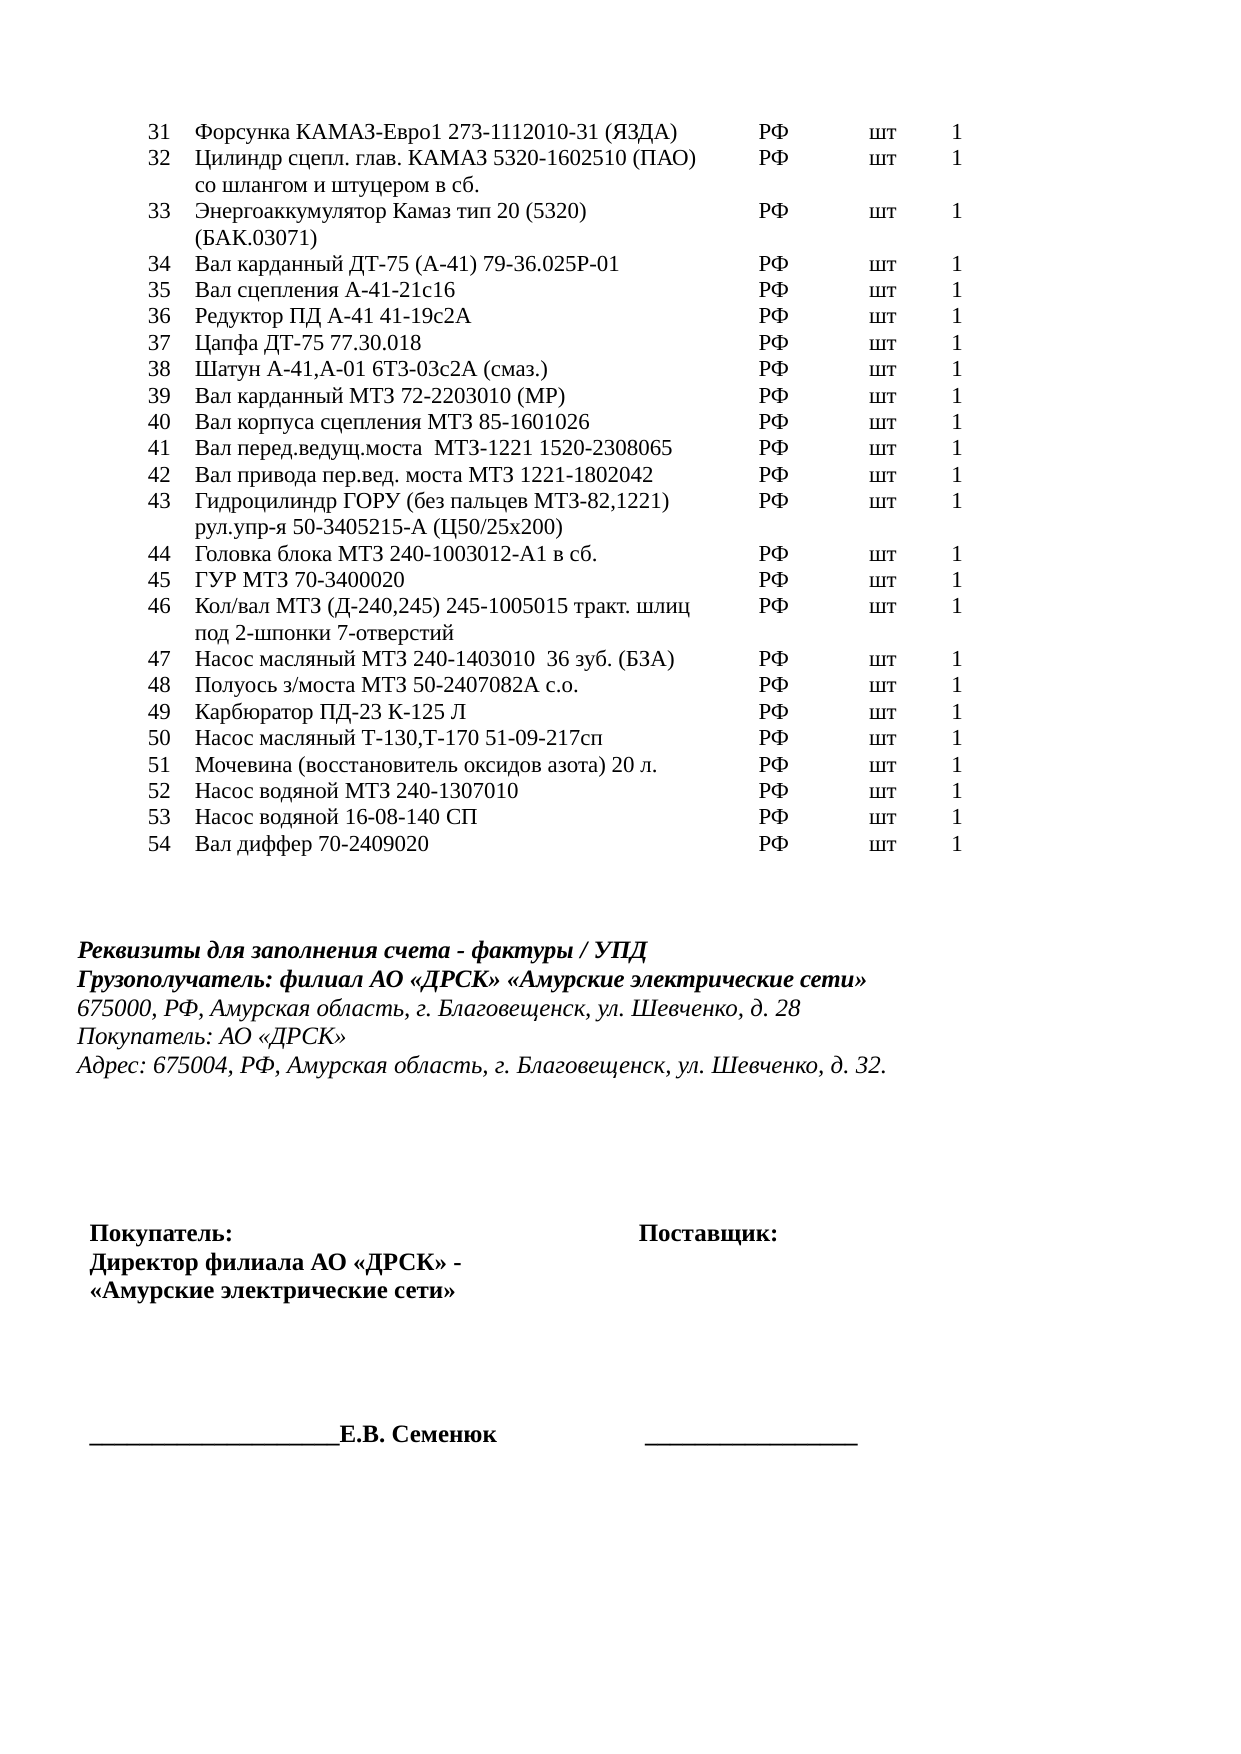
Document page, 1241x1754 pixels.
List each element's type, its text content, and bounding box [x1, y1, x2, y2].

table_cell 50 [148, 724, 194, 751]
table_cell шт [844, 724, 922, 751]
table_cell шт [844, 487, 922, 540]
table_cell Энергоаккумулятор Камаз тип 20 (5320) (БАК.03071) [195, 197, 703, 250]
table_cell 48 [148, 672, 194, 698]
table_cell Вал карданный МТЗ 72-2203010 (МР) [195, 382, 703, 408]
table_cell шт [844, 540, 922, 566]
table_cell 53 [148, 803, 194, 830]
table_cell РФ [703, 540, 844, 566]
text Покупатель: АО «ДРСК» [77, 1021, 1152, 1050]
table_cell 1 [922, 540, 991, 566]
table_cell РФ [703, 724, 844, 751]
table_cell Форсунка КАМАЗ-Евро1 273-1112010-31 (ЯЗДА) [195, 118, 703, 144]
table_cell [991, 487, 1152, 540]
table_cell РФ [703, 803, 844, 830]
text Грузополучатель: филиал АО «ДРСК» «Амурские электрические сети» [77, 964, 1152, 993]
table_cell [991, 197, 1152, 250]
table_cell РФ [703, 329, 844, 355]
table_cell шт [844, 197, 922, 250]
table_cell [195, 856, 703, 882]
table_cell 42 [148, 461, 194, 487]
table_cell Шатун А-41,А-01 6Т3-03с2А (смаз.) [195, 355, 703, 382]
table_cell [991, 566, 1152, 592]
table_cell [991, 830, 1152, 856]
table_cell 1 [922, 461, 991, 487]
table_cell РФ [703, 408, 844, 434]
table_cell Вал перед.ведущ.моста МТЗ-1221 1520-2308065 [195, 434, 703, 461]
table_cell 46 [148, 593, 194, 645]
table_cell РФ [703, 303, 844, 329]
table_cell [991, 856, 1152, 882]
table_cell шт [844, 408, 922, 434]
table_cell 1 [922, 355, 991, 382]
table_cell Вал корпуса сцепления МТЗ 85-1601026 [195, 408, 703, 434]
table_cell 1 [922, 566, 991, 592]
table_cell 1 [922, 197, 991, 250]
table_cell Насос водяной МТЗ 240-1307010 [195, 777, 703, 803]
table_cell Кол/вал МТЗ (Д-240,245) 245-1005015 тракт. шлиц под 2-шпонки 7-отверстий [195, 593, 703, 645]
table_cell 1 [922, 724, 991, 751]
table_cell шт [844, 461, 922, 487]
table_cell 35 [148, 276, 194, 303]
table_cell 1 [922, 830, 991, 856]
table_cell [991, 593, 1152, 645]
table_cell 34 [148, 250, 194, 276]
table_cell [844, 856, 922, 882]
table_cell Полуось з/моста МТЗ 50-2407082А с.о. [195, 672, 703, 698]
table_cell 1 [922, 408, 991, 434]
table_cell 37 [148, 329, 194, 355]
table_cell 32 [148, 145, 194, 197]
table_cell 1 [922, 672, 991, 698]
table_cell РФ [703, 777, 844, 803]
table_cell [991, 777, 1152, 803]
table_cell Редуктор ПД А-41 41-19с2А [195, 303, 703, 329]
table_cell РФ [703, 434, 844, 461]
table_cell РФ [703, 118, 844, 144]
table_cell Карбюратор ПД-23 К-125 Л [195, 698, 703, 724]
table_cell шт [844, 355, 922, 382]
table_cell [991, 803, 1152, 830]
table_cell 49 [148, 698, 194, 724]
table_cell [703, 856, 844, 882]
table_cell 51 [148, 751, 194, 777]
table_cell РФ [703, 751, 844, 777]
table_cell 1 [922, 118, 991, 144]
table_cell Вал сцепления А-41-21с16 [195, 276, 703, 303]
table_cell 1 [922, 698, 991, 724]
table_cell [991, 724, 1152, 751]
table_cell 54 [148, 830, 194, 856]
table_cell 1 [922, 250, 991, 276]
table_cell шт [844, 777, 922, 803]
table_cell [991, 303, 1152, 329]
table_cell шт [844, 830, 922, 856]
table_cell [991, 751, 1152, 777]
table_cell 1 [922, 593, 991, 645]
table_cell [991, 540, 1152, 566]
table_cell 1 [922, 487, 991, 540]
table_cell 1 [922, 645, 991, 672]
table_cell 39 [148, 382, 194, 408]
table_header Поставщик: _________________ [634, 1218, 1240, 1448]
table_cell Насос масляный МТЗ 240-1403010 36 зуб. (БЗА) [195, 645, 703, 672]
table_cell 52 [148, 777, 194, 803]
table_cell [991, 329, 1152, 355]
table_cell 1 [922, 382, 991, 408]
table_cell [991, 408, 1152, 434]
table_cell [991, 645, 1152, 672]
table_cell Мочевина (восстановитель оксидов азота) 20 л. [195, 751, 703, 777]
text 675000, РФ, Амурская область, г. Благовещенск, ул. Шевченко, д. 28 [77, 993, 1152, 1021]
table_cell [991, 145, 1152, 197]
table_cell 31 [148, 118, 194, 144]
table_cell 1 [922, 303, 991, 329]
table_cell 43 [148, 487, 194, 540]
table_cell РФ [703, 276, 844, 303]
table_cell 44 [148, 540, 194, 566]
table_cell РФ [703, 830, 844, 856]
table_cell Насос масляный Т-130,Т-170 51-09-217сп [195, 724, 703, 751]
table_cell Цапфа ДТ-75 77.30.018 [195, 329, 703, 355]
table_cell [991, 698, 1152, 724]
table_cell [991, 461, 1152, 487]
table_cell Насос водяной 16-08-140 СП [195, 803, 703, 830]
table_cell Головка блока МТЗ 240-1003012-А1 в сб. [195, 540, 703, 566]
table_cell РФ [703, 672, 844, 698]
table_cell шт [844, 382, 922, 408]
table_cell шт [844, 645, 922, 672]
table_cell 1 [922, 329, 991, 355]
table_cell РФ [703, 197, 844, 250]
table_cell 1 [922, 751, 991, 777]
table_cell шт [844, 250, 922, 276]
table_cell РФ [703, 645, 844, 672]
table_cell [991, 276, 1152, 303]
table_cell РФ [703, 487, 844, 540]
table_cell 47 [148, 645, 194, 672]
text Реквизиты для заполнения счета - фактуры / УПД [47, 935, 1152, 964]
table_cell шт [844, 698, 922, 724]
table_cell Цилиндр сцепл. глав. КАМАЗ 5320-1602510 (ПАО) со шлангом и штуцером в сб. [195, 145, 703, 197]
table_cell Вал карданный ДТ-75 (А-41) 79-36.025Р-01 [195, 250, 703, 276]
table_cell шт [844, 566, 922, 592]
table_cell РФ [703, 698, 844, 724]
table_cell РФ [703, 250, 844, 276]
table_cell 1 [922, 803, 991, 830]
table_cell 41 [148, 434, 194, 461]
table_cell 33 [148, 197, 194, 250]
table_cell РФ [703, 382, 844, 408]
table_cell шт [844, 751, 922, 777]
table_cell 40 [148, 408, 194, 434]
table_cell [991, 434, 1152, 461]
table_cell шт [844, 145, 922, 197]
table_cell шт [844, 276, 922, 303]
table_cell шт [844, 303, 922, 329]
table_cell РФ [703, 461, 844, 487]
table_cell 36 [148, 303, 194, 329]
table_cell 45 [148, 566, 194, 592]
table_cell Вал диффер 70-2409020 [195, 830, 703, 856]
table_cell РФ [703, 593, 844, 645]
table_cell шт [844, 329, 922, 355]
table_cell Гидроцилиндр ГОРУ (без пальцев МТЗ-82,1221) рул.упр-я 50-3405215-А (Ц50/25х200) [195, 487, 703, 540]
table_cell 1 [922, 276, 991, 303]
table_cell шт [844, 434, 922, 461]
table_cell Вал привода пер.вед. моста МТЗ 1221-1802042 [195, 461, 703, 487]
table_cell [922, 856, 991, 882]
table_cell РФ [703, 145, 844, 197]
table_cell шт [844, 118, 922, 144]
table_cell 38 [148, 355, 194, 382]
table_cell 1 [922, 145, 991, 197]
table_cell РФ [703, 355, 844, 382]
table_cell [991, 672, 1152, 698]
table_cell [991, 118, 1152, 144]
table_cell [991, 382, 1152, 408]
table_cell [991, 250, 1152, 276]
table_cell [148, 856, 194, 882]
table_cell шт [844, 803, 922, 830]
table_cell шт [844, 672, 922, 698]
table_cell РФ [703, 566, 844, 592]
table_header Покупатель: Директор филиала АО «ДРСК» - «Амурские электрические сети» ____________________Е.В. Семенюк [78, 1218, 634, 1448]
table_cell шт [844, 593, 922, 645]
table_cell [991, 355, 1152, 382]
table_cell ГУР МТЗ 70-3400020 [195, 566, 703, 592]
table_cell 1 [922, 777, 991, 803]
table_cell 1 [922, 434, 991, 461]
text Адрес: 675004, РФ, Амурская область, г. Благовещенск, ул. Шевченко, д. 32. [77, 1050, 1152, 1079]
